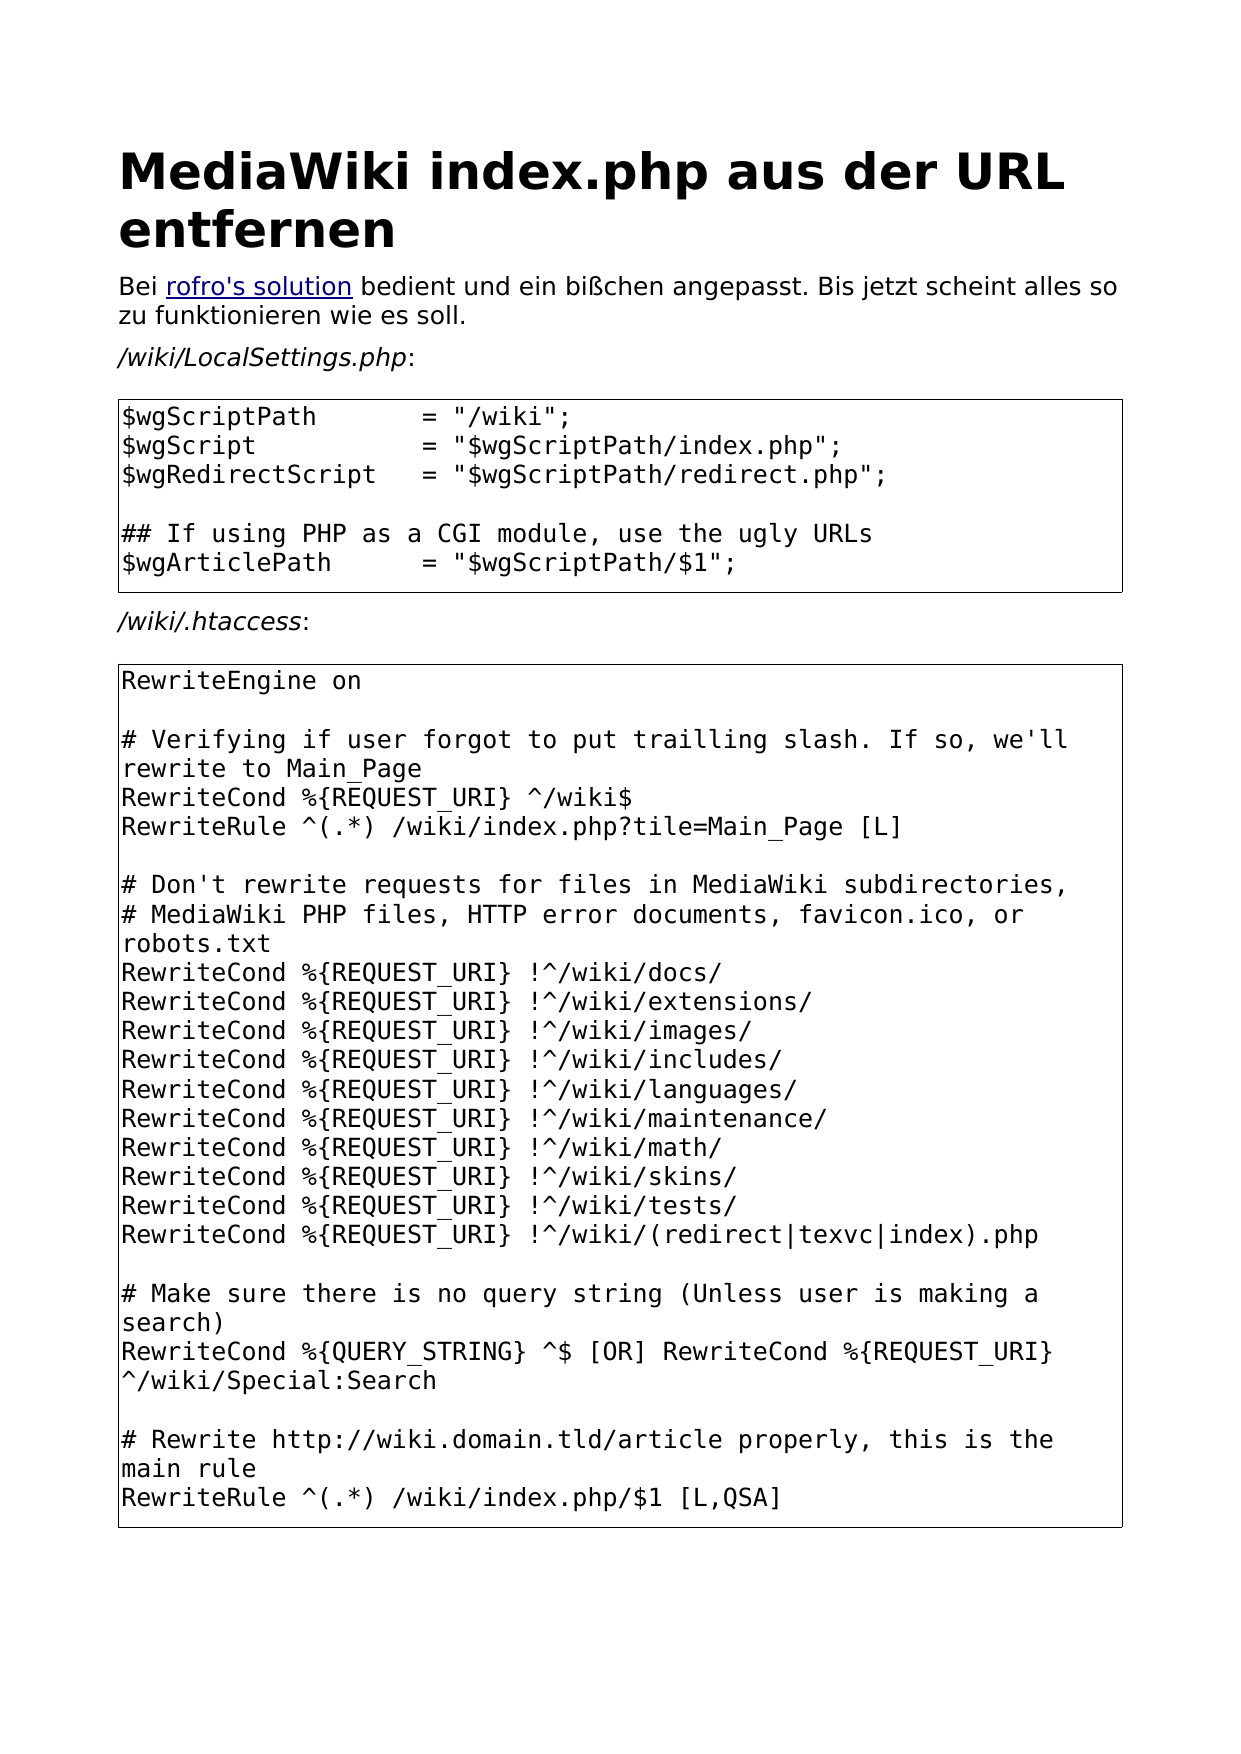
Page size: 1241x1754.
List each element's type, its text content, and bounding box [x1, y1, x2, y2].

subtitle MediaWiki index.php aus der URL entfernen [118, 143, 1122, 259]
text /wiki/.htaccess: [118, 607, 1122, 636]
text /wiki/LocalSettings.php: [118, 343, 1122, 372]
text Bei rofro's solution bedient und ein bißchen angepasst. Bis jetzt scheint alles so zu funktionieren wie es soll. [118, 272, 1122, 330]
table_header RewriteEngine on # Verifying if user forgot to put trailling slash. If so, we'll rewrite to Main_Page RewriteCond %{REQUEST_URI} ^/wiki$ RewriteRule ^(.*) /wiki/index.php?tile=Main_Page [L] # Don't rewrite requests for files in MediaWiki subdirectories, # MediaWiki PHP files, HTTP error documents, favicon.ico, or robots.txt RewriteCond %{REQUEST_URI} !^/wiki/docs/ RewriteCond %{REQUEST_URI} !^/wiki/extensions/ RewriteCond %{REQUEST_URI} !^/wiki/images/ RewriteCond %{REQUEST_URI} !^/wiki/includes/ RewriteCond %{REQUEST_URI} !^/wiki/languages/ RewriteCond %{REQUEST_URI} !^/wiki/maintenance/ RewriteCond %{REQUEST_URI} !^/wiki/math/ RewriteCond %{REQUEST_URI} !^/wiki/skins/ RewriteCond %{REQUEST_URI} !^/wiki/tests/ RewriteCond %{REQUEST_URI} !^/wiki/(redirect|texvc|index).php # Make sure there is no query string (Unless user is making a search) RewriteCond %{QUERY_STRING} ^$ [OR] RewriteCond %{REQUEST_URI} ^/wiki/Special:Search # Rewrite http://wiki.domain.tld/article properly, this is the main rule RewriteRule ^(.*) /wiki/index.php/$1 [L,QSA] [119, 665, 1122, 1527]
table_header $wgScriptPath = "/wiki"; $wgScript = "$wgScriptPath/index.php"; $wgRedirectScript = "$wgScriptPath/redirect.php"; ## If using PHP as a CGI module, use the ugly URLs $wgArticlePath = "$wgScriptPath/$1"; [119, 400, 1122, 592]
